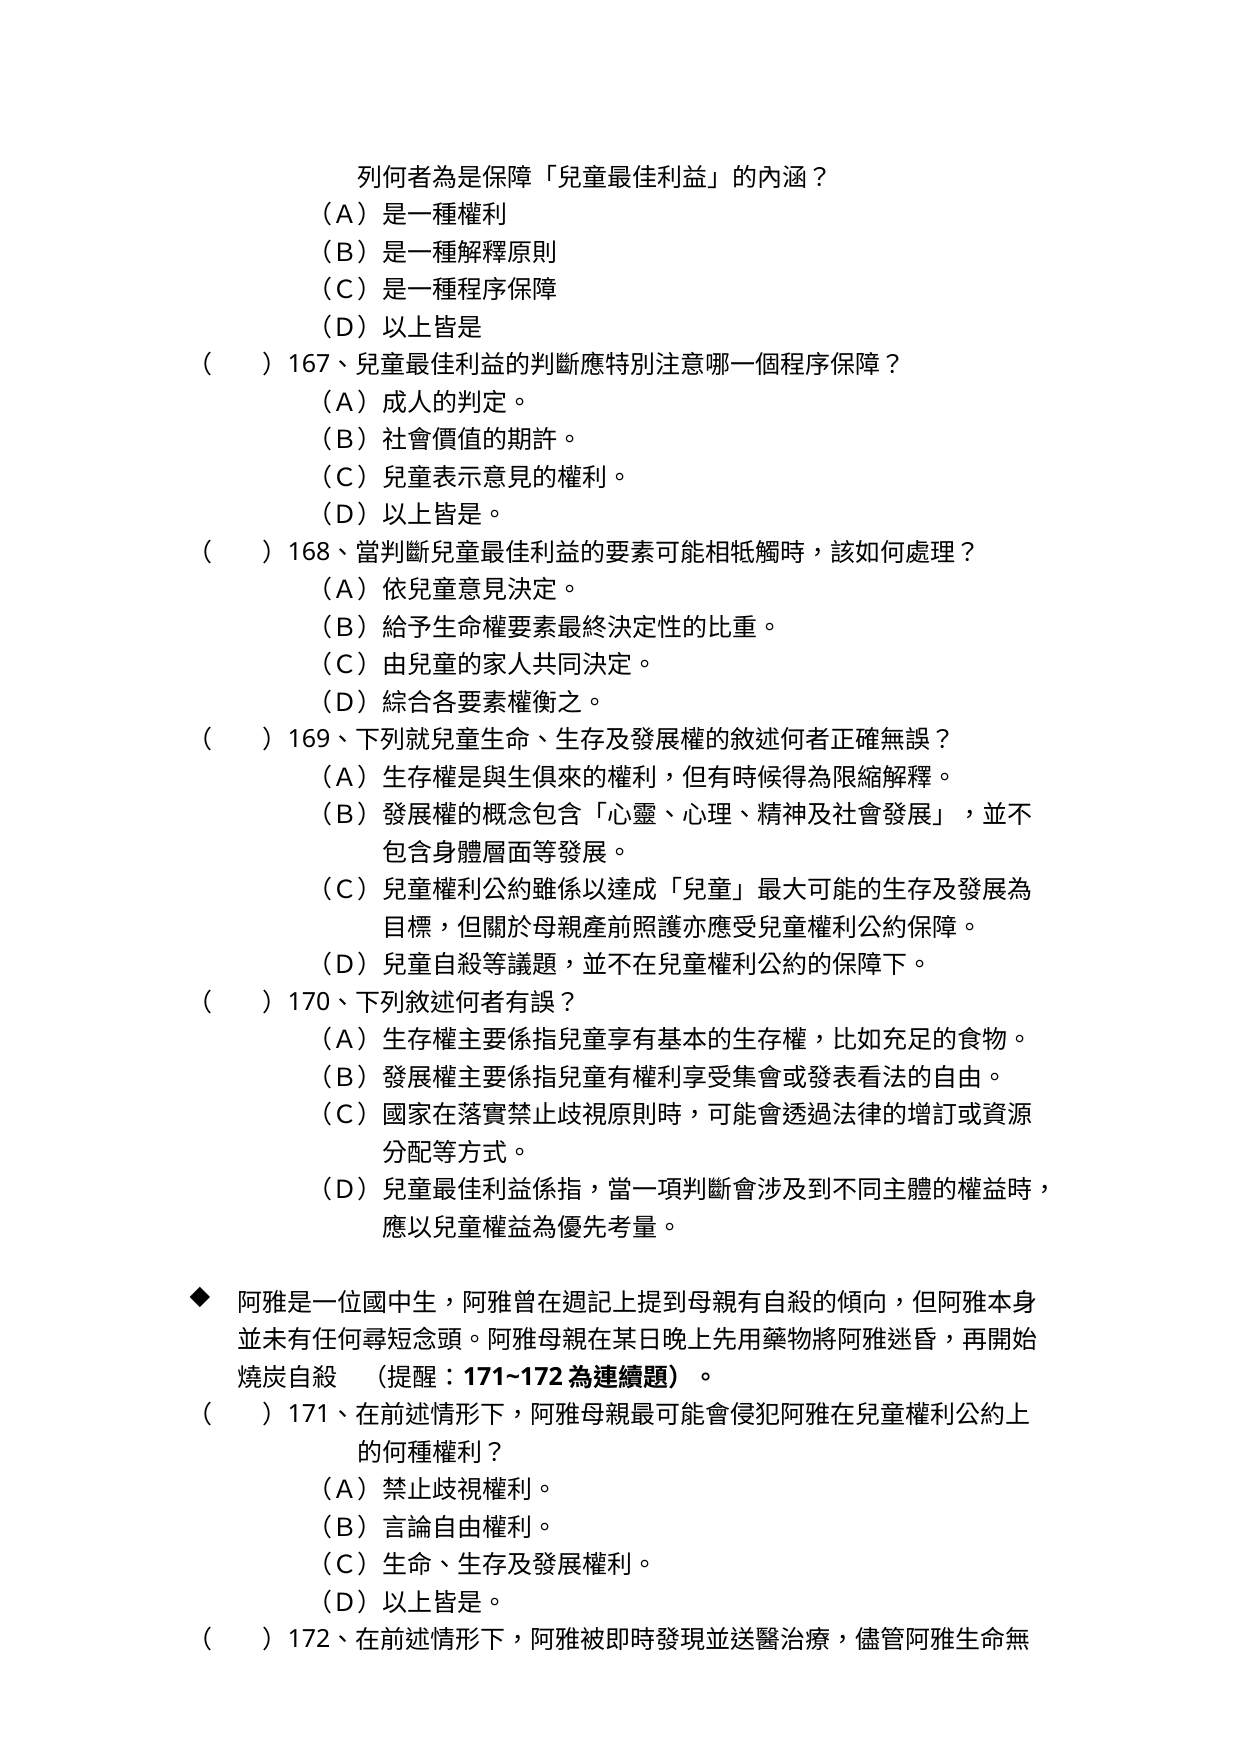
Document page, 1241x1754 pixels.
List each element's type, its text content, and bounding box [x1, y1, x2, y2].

text （Ｄ）以上皆是。 [307, 1575, 1053, 1613]
text （Ｃ）兒童表示意見的權利。 [307, 450, 1053, 488]
text （Ａ）依兒童意見決定。 [307, 563, 1053, 600]
text （Ｂ）給予生命權要素最終決定性的比重。 [307, 600, 1053, 638]
text （Ａ）生存權是與生俱來的權利，但有時候得為限縮解釋。 [307, 750, 1053, 788]
text （Ｄ）兒童自殺等議題，並不在兒童權利公約的保障下。 [307, 938, 1053, 975]
text （Ａ）生存權主要係指兒童享有基本的生存權，比如充足的食物。 [307, 1013, 1053, 1050]
text （ ）167、兒童最佳利益的判斷應特別注意哪一個程序保障？ [187, 338, 1053, 375]
text （ ）169、下列就兒童生命、生存及發展權的敘述何者正確無誤？ [187, 713, 1053, 750]
text （Ｄ）以上皆是。 [307, 488, 1053, 525]
text （Ｂ）發展權主要係指兒童有權利享受集會或發表看法的自由。 [307, 1050, 1053, 1088]
text （Ａ）是一種權利 [307, 188, 1053, 225]
text （Ａ）禁止歧視權利。 [307, 1463, 1053, 1500]
text （ ）171、在前述情形下，阿雅母親最可能會侵犯阿雅在兒童權利公約上的何種權利？ [187, 1388, 1053, 1463]
text （Ｃ）由兒童的家人共同決定。 [307, 638, 1053, 675]
text （Ａ）成人的判定。 [307, 375, 1053, 413]
text （ ）170、下列敘述何者有誤？ [187, 975, 1053, 1013]
text （Ｄ）以上皆是 [307, 300, 1053, 338]
text （Ｂ）言論自由權利。 [307, 1500, 1053, 1538]
text （Ｃ）生命、生存及發展權利。 [307, 1538, 1053, 1575]
text （Ｄ）兒童最佳利益係指，當一項判斷會涉及到不同主體的權益時，應以兒童權益為優先考量。 [307, 1163, 1053, 1238]
text （Ｃ）是一種程序保障 [307, 263, 1053, 300]
text （ ）168、當判斷兒童最佳利益的要素可能相牴觸時，該如何處理？ [187, 525, 1053, 563]
list 阿雅是一位國中生，阿雅曾在週記上提到母親有自殺的傾向，但阿雅本身並未有任何尋短念頭。阿雅母親在某日晚上先用藥物將阿雅迷昏，再開始燒炭自殺 （提醒：171~172為連續題）。 [187, 1275, 1053, 1388]
text （Ｃ）兒童權利公約雖係以達成「兒童」最大可能的生存及發展為目標，但關於母親產前照護亦應受兒童權利公約保障。 [307, 863, 1053, 938]
text （Ｂ）是一種解釋原則 [307, 225, 1053, 263]
text （ ）172、在前述情形下，阿雅被即時發現並送醫治療，儘管阿雅生命無 [187, 1613, 1053, 1650]
text （Ｃ）國家在落實禁止歧視原則時，可能會透過法律的增訂或資源分配等方式。 [307, 1088, 1053, 1163]
text 列何者為是保障「兒童最佳利益」的內涵？ [187, 150, 1053, 188]
text （Ｄ）綜合各要素權衡之。 [307, 675, 1053, 713]
text （Ｂ）社會價值的期許。 [307, 413, 1053, 450]
text （Ｂ）發展權的概念包含「心靈、心理、精神及社會發展」，並不包含身體層面等發展。 [307, 788, 1053, 863]
